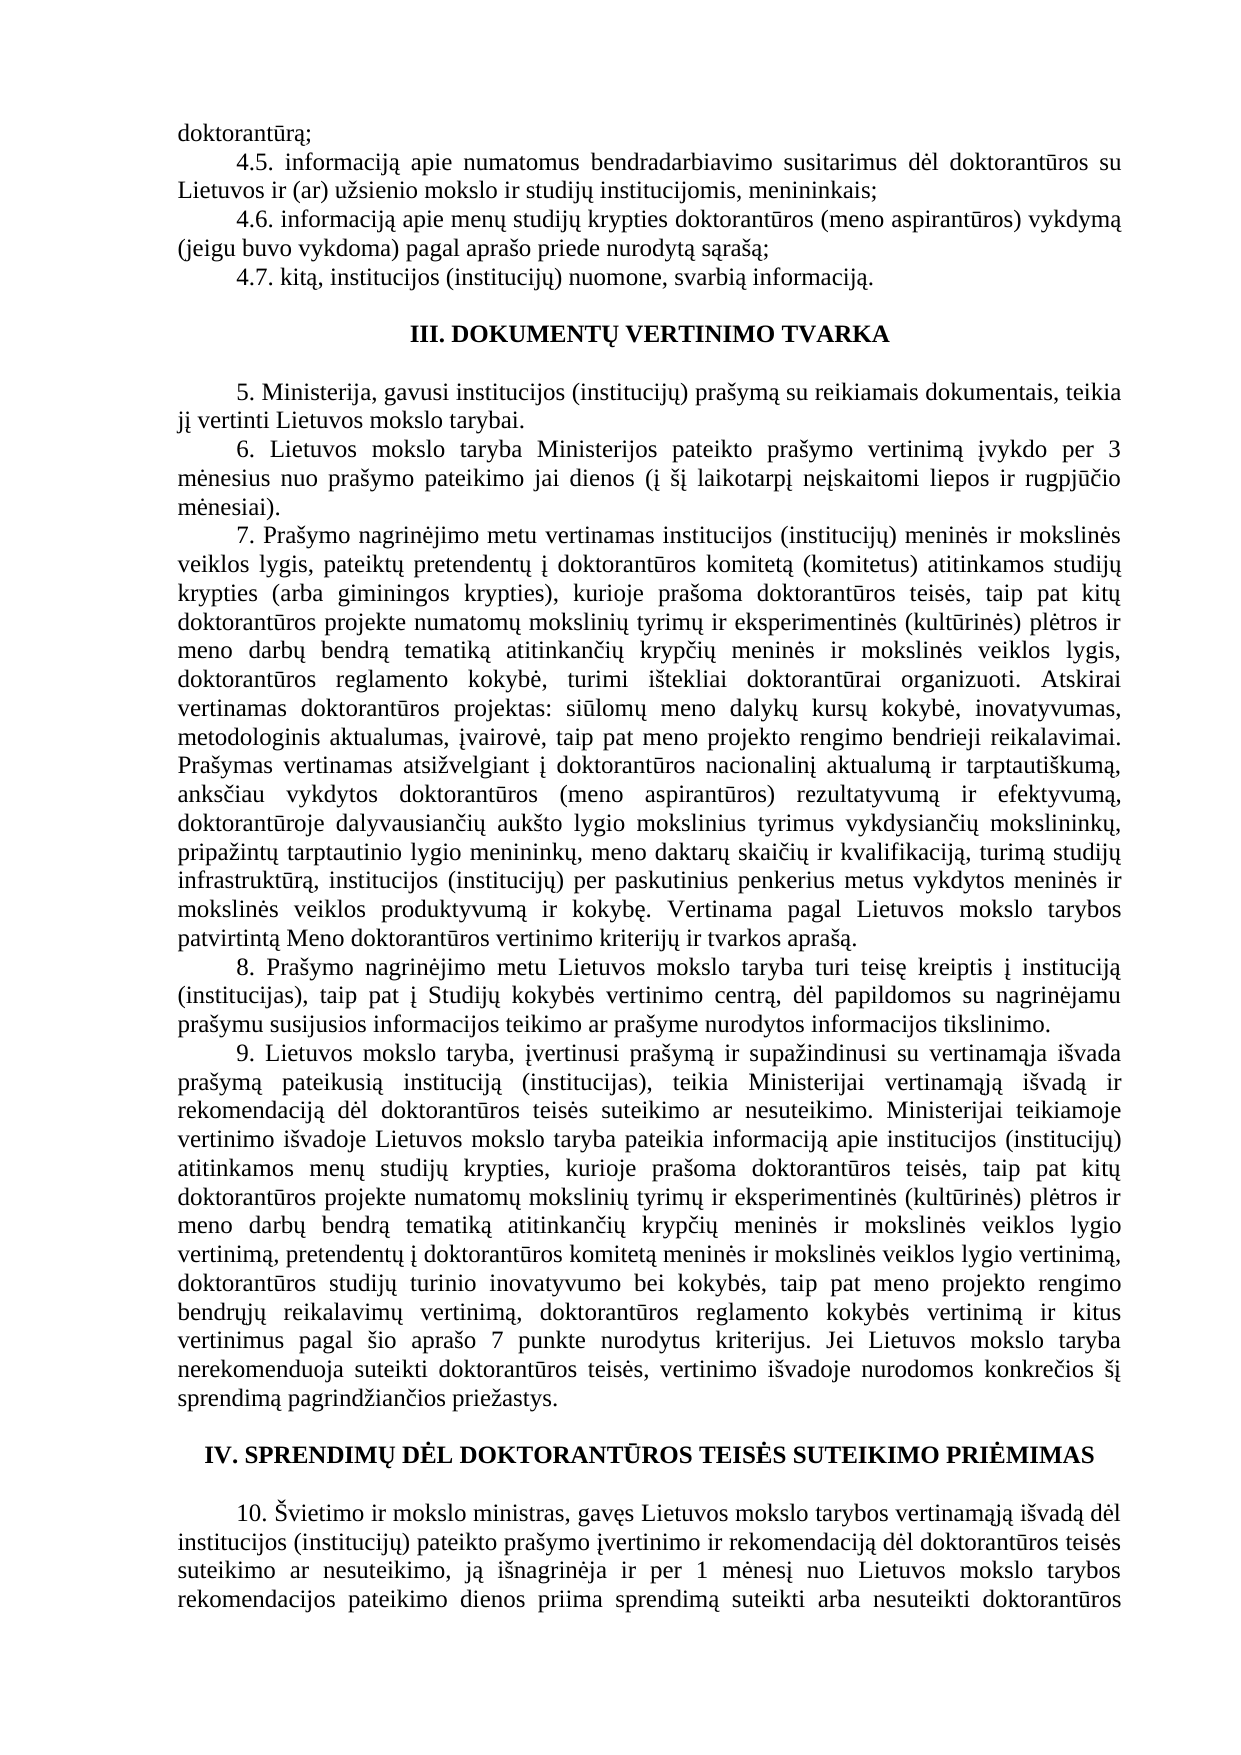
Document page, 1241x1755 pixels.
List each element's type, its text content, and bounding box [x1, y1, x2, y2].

text 10. Švietimo ir mokslo ministras, gavęs Lietuvos mokslo tarybos vertinamąją išvadą dėl institucijos (institucijų) pateikto prašymo įvertinimo ir rekomendaciją dėl doktorantūros teisės suteikimo ar nesuteikimo, ją išnagrinėja ir per 1 mėnesį nuo Lietuvos mokslo tarybos rekomendacijos pateikimo dienos priima sprendimą suteikti arba nesuteikti doktorantūros [177, 1498, 1122, 1613]
text III. DOKUMENTŲ VERTINIMO TVARKA [177, 319, 1122, 348]
text 5. Ministerija, gavusi institucijos (institucijų) prašymą su reikiamais dokumentais, teikia jį vertinti Lietuvos mokslo tarybai. [177, 377, 1122, 434]
text 7. Prašymo nagrinėjimo metu vertinamas institucijos (institucijų) meninės ir mokslinės veiklos lygis, pateiktų pretendentų į doktorantūros komitetą (komitetus) atitinkamos studijų krypties (arba giminingos krypties), kurioje prašoma doktorantūros teisės, taip pat kitų doktorantūros projekte numatomų mokslinių tyrimų ir eksperimentinės (kultūrinės) plėtros ir meno darbų bendrą tematiką atitinkančių krypčių meninės ir mokslinės veiklos lygis, doktorantūros reglamento kokybė, turimi ištekliai doktorantūrai organizuoti. Atskirai vertinamas doktorantūros projektas: siūlomų meno dalykų kursų kokybė, inovatyvumas, metodologinis aktualumas, įvairovė, taip pat meno projekto rengimo bendrieji reikalavimai. Prašymas vertinamas atsižvelgiant į doktorantūros nacionalinį aktualumą ir tarptautiškumą, anksčiau vykdytos doktorantūros (meno aspirantūros) rezultatyvumą ir efektyvumą, doktorantūroje dalyvausiančių aukšto lygio mokslinius tyrimus vykdysiančių mokslininkų, pripažintų tarptautinio lygio menininkų, meno daktarų skaičių ir kvalifikaciją, turimą studijų infrastruktūrą, institucijos (institucijų) per paskutinius penkerius metus vykdytos meninės ir mokslinės veiklos produktyvumą ir kokybę. Vertinama pagal Lietuvos mokslo tarybos patvirtintą Meno doktorantūros vertinimo kriterijų ir tvarkos aprašą. [177, 521, 1122, 952]
text 4.7. kitą, institucijos (institucijų) nuomone, svarbią informaciją. [177, 262, 1122, 291]
text IV. SPRENDIMŲ DĖL DOKTORANTŪROS TEISĖS SUTEIKIMO PRIĖMIMAS [177, 1441, 1122, 1469]
text 9. Lietuvos mokslo taryba, įvertinusi prašymą ir supažindinusi su vertinamąja išvada prašymą pateikusią instituciją (institucijas), teikia Ministerijai vertinamąją išvadą ir rekomendaciją dėl doktorantūros teisės suteikimo ar nesuteikimo. Ministerijai teikiamoje vertinimo išvadoje Lietuvos mokslo taryba pateikia informaciją apie institucijos (institucijų) atitinkamos menų studijų krypties, kurioje prašoma doktorantūros teisės, taip pat kitų doktorantūros projekte numatomų mokslinių tyrimų ir eksperimentinės (kultūrinės) plėtros ir meno darbų bendrą tematiką atitinkančių krypčių meninės ir mokslinės veiklos lygio vertinimą, pretendentų į doktorantūros komitetą meninės ir mokslinės veiklos lygio vertinimą, doktorantūros studijų turinio inovatyvumo bei kokybės, taip pat meno projekto rengimo bendrųjų reikalavimų vertinimą, doktorantūros reglamento kokybės vertinimą ir kitus vertinimus pagal šio aprašo 7 punkte nurodytus kriterijus. Jei Lietuvos mokslo taryba nerekomenduoja suteikti doktorantūros teisės, vertinimo išvadoje nurodomos konkrečios šį sprendimą pagrindžiančios priežastys. [177, 1038, 1122, 1412]
text doktorantūrą; [177, 118, 1122, 147]
text 4.5. informaciją apie numatomus bendradarbiavimo susitarimus dėl doktorantūros su Lietuvos ir (ar) užsienio mokslo ir studijų institucijomis, menininkais; [177, 147, 1122, 204]
text 6. Lietuvos mokslo taryba Ministerijos pateikto prašymo vertinimą įvykdo per 3 mėnesius nuo prašymo pateikimo jai dienos (į šį laikotarpį neįskaitomi liepos ir rugpjūčio mėnesiai). [177, 434, 1122, 521]
text 8. Prašymo nagrinėjimo metu Lietuvos mokslo taryba turi teisę kreiptis į instituciją (institucijas), taip pat į Studijų kokybės vertinimo centrą, dėl papildomos su nagrinėjamu prašymu susijusios informacijos teikimo ar prašyme nurodytos informacijos tikslinimo. [177, 952, 1122, 1038]
text 4.6. informaciją apie menų studijų krypties doktorantūros (meno aspirantūros) vykdymą (jeigu buvo vykdoma) pagal aprašo priede nurodytą sąrašą; [177, 204, 1122, 262]
